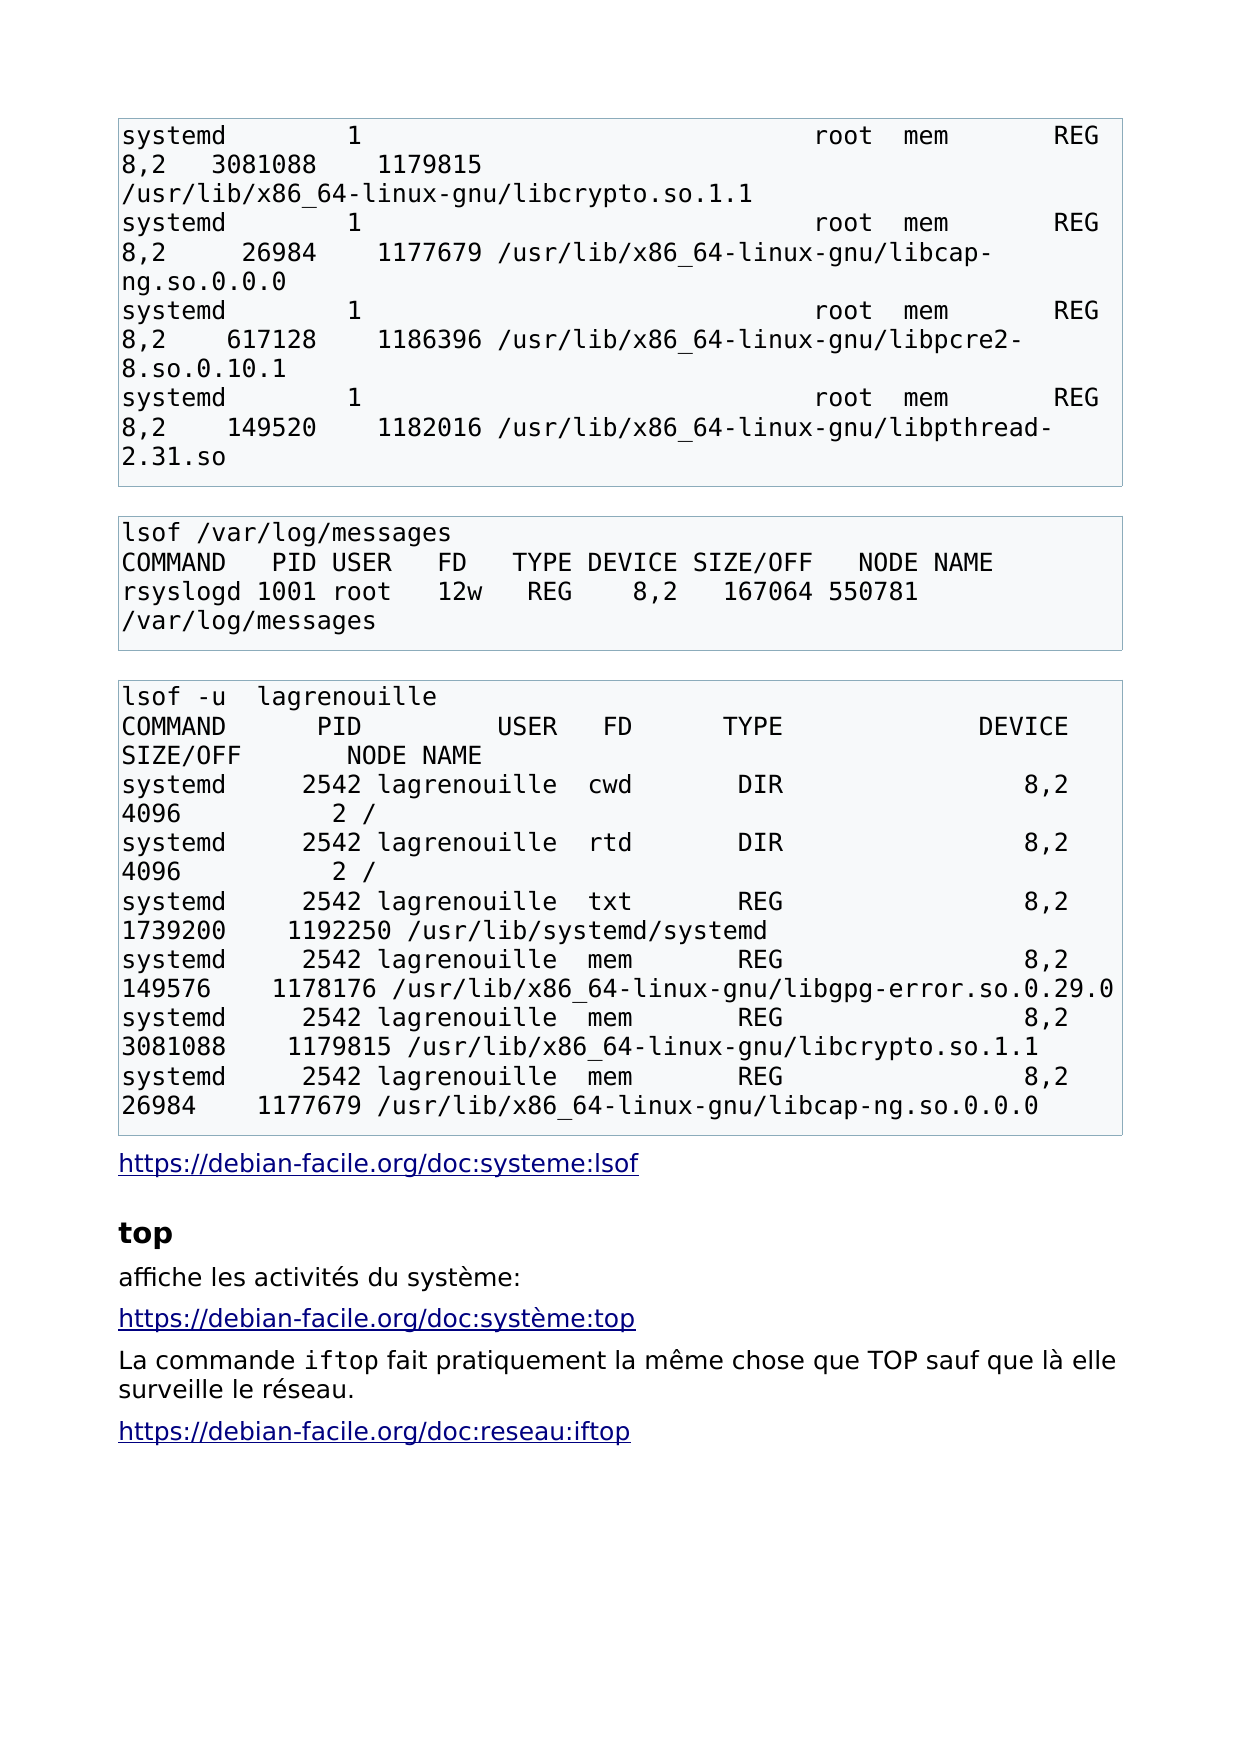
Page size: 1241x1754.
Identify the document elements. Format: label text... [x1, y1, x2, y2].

text https://debian-facile.org/doc:reseau:iftop [118, 1417, 1122, 1446]
text https://debian-facile.org/doc:systeme:lsof [118, 1150, 1122, 1179]
table_header systemd 1 root mem REG 8,2 3081088 1179815 /usr/lib/x86_64-linux-gnu/libcrypto.so.1.1 systemd 1 root mem REG 8,2 26984 1177679 /usr/lib/x86_64-linux-gnu/libcap-ng.so.0.0.0 systemd 1 root mem REG 8,2 617128 1186396 /usr/lib/x86_64-linux-gnu/libpcre2-8.so.0.10.1 systemd 1 root mem REG 8,2 149520 1182016 /usr/lib/x86_64-linux-gnu/libpthread-2.31.so [119, 119, 1122, 486]
subtitle top [118, 1216, 1122, 1250]
text affiche les activités du système: [118, 1263, 1122, 1292]
text https://debian-facile.org/doc:système:top [118, 1304, 1122, 1334]
text La commande iftop fait pratiquement la même chose que TOP sauf que là elle surveille le réseau. [118, 1346, 1122, 1404]
table_header lsof /var/log/messages COMMAND PID USER FD TYPE DEVICE SIZE/OFF NODE NAME rsyslogd 1001 root 12w REG 8,2 167064 550781 /var/log/messages [119, 517, 1122, 650]
table_header lsof -u lagrenouille COMMAND PID USER FD TYPE DEVICE SIZE/OFF NODE NAME systemd 2542 lagrenouille cwd DIR 8,2 4096 2 / systemd 2542 lagrenouille rtd DIR 8,2 4096 2 / systemd 2542 lagrenouille txt REG 8,2 1739200 1192250 /usr/lib/systemd/systemd systemd 2542 lagrenouille mem REG 8,2 149576 1178176 /usr/lib/x86_64-linux-gnu/libgpg-error.so.0.29.0 systemd 2542 lagrenouille mem REG 8,2 3081088 1179815 /usr/lib/x86_64-linux-gnu/libcrypto.so.1.1 systemd 2542 lagrenouille mem REG 8,2 26984 1177679 /usr/lib/x86_64-linux-gnu/libcap-ng.so.0.0.0 [119, 681, 1122, 1135]
